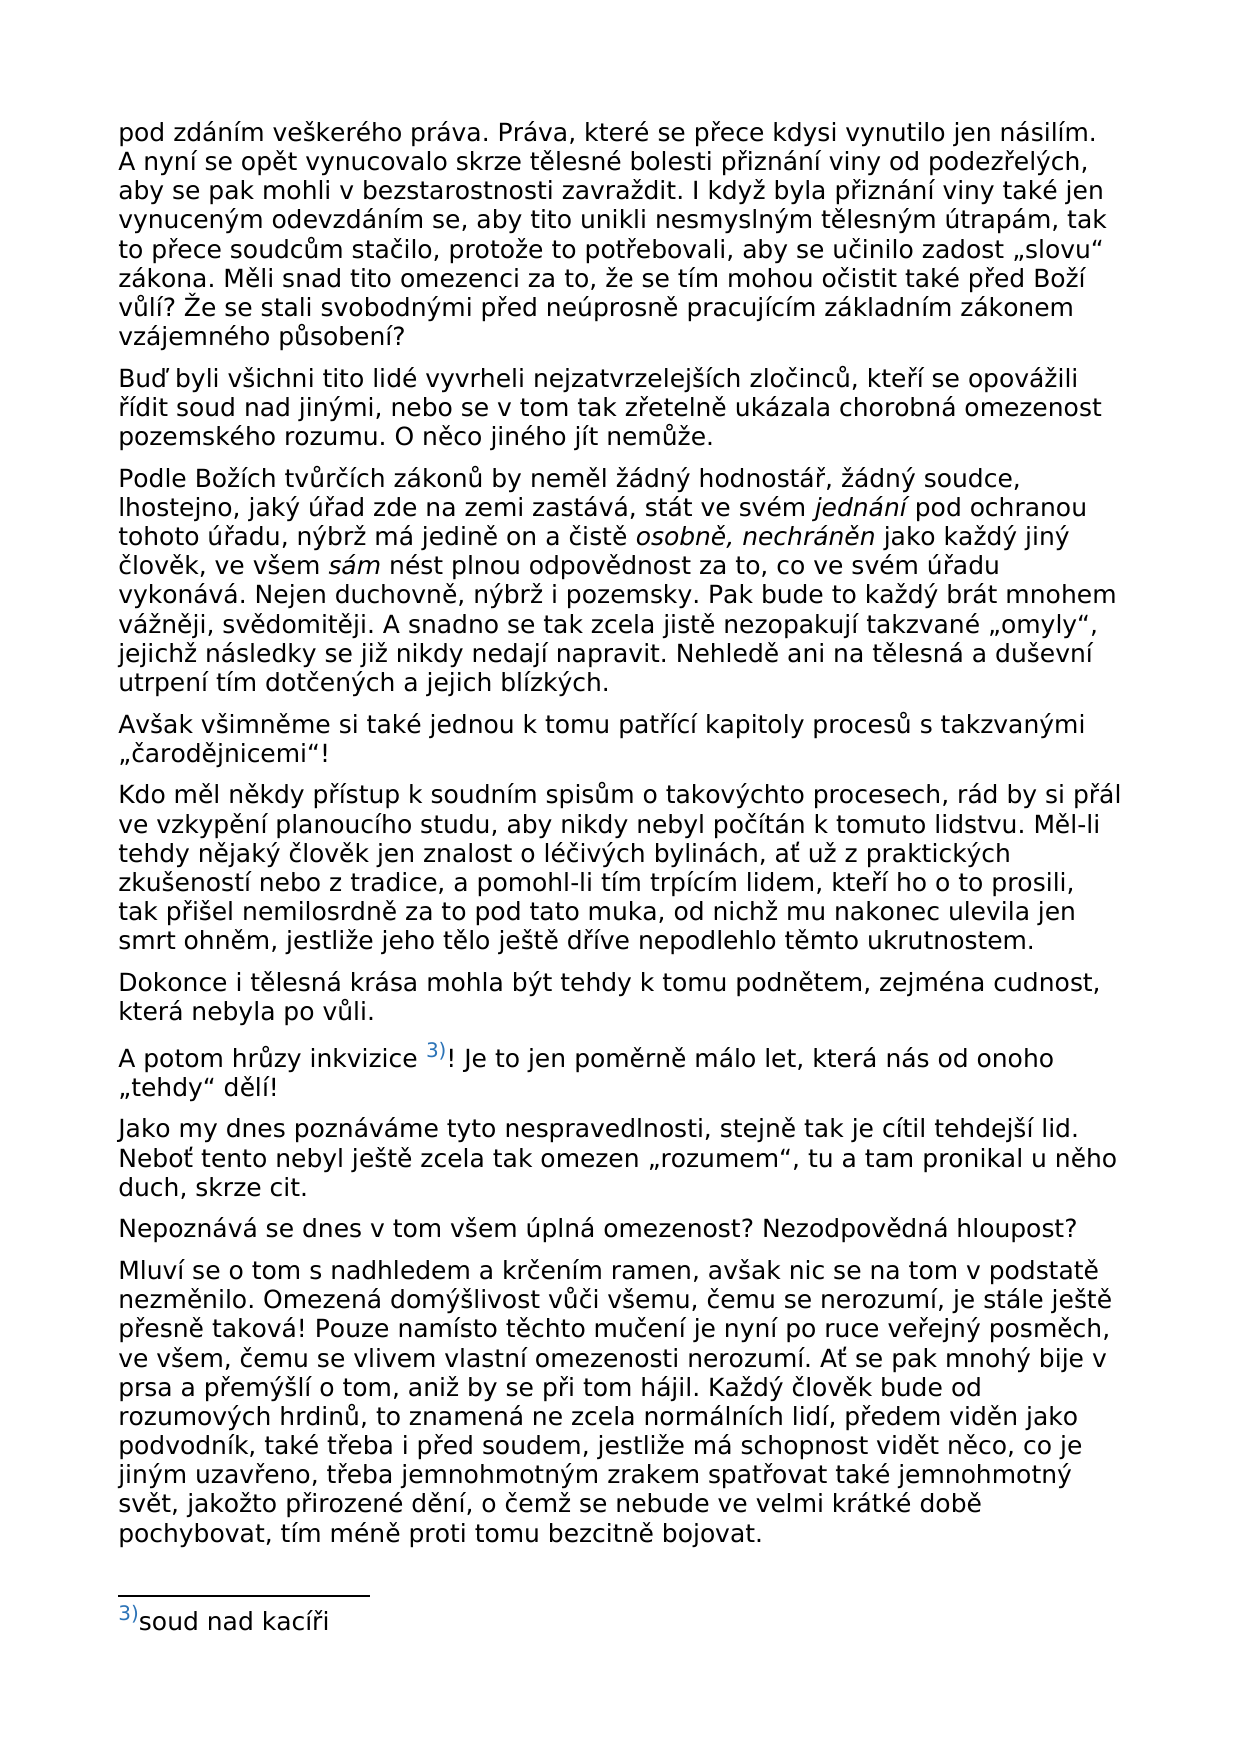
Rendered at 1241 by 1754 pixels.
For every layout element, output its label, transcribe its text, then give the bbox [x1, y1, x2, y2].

text Jako my dnes poznáváme tyto nespravedlnosti, stejně tak je cítil tehdejší lid. Neboť tento nebyl ještě zcela tak omezen „rozumem“, tu a tam pronikal u něho duch, skrze cit. [118, 1115, 1122, 1202]
text pod zdáním veškerého práva. Práva, které se přece kdysi vynutilo jen násilím. A nyní se opět vynucovalo skrze tělesné bolesti přiznání viny od podezřelých, aby se pak mohli v bezstarostnosti zavraždit. I když byla přiznání viny také jen vynuceným odevzdáním se, aby tito unikli nesmyslným tělesným útrapám, tak to přece soudcům stačilo, protože to potřebovali, aby se učinilo zadost „slovu“ zákona. Měli snad tito omezenci za to, že se tím mohou očistit také před Boží vůlí? Že se stali svobodnými před neúprosně pracujícím základním zákonem vzájemného působení? [118, 118, 1122, 351]
text Kdo měl někdy přístup k soudním spisům o takovýchto procesech, rád by si přál ve vzkypění planoucího studu, aby nikdy nebyl počítán k tomuto lidstvu. Měl-li tehdy nějaký člověk jen znalost o léčivých bylinách, ať už z praktických zkušeností nebo z tradice, a pomohl-li tím trpícím lidem, kteří ho o to prosili, tak přišel nemilosrdně za to pod tato muka, od nichž mu nakonec ulevila jen smrt ohněm, jestliže jeho tělo ještě dříve nepodlehlo těmto ukrutnostem. [118, 781, 1122, 956]
text Mluví se o tom s nadhledem a krčením ramen, avšak nic se na tom v podstatě nezměnilo. Omezená domýšlivost vůči všemu, čemu se nerozumí, je stále ještě přesně taková! Pouze namísto těchto mučení je nyní po ruce veřejný posměch, ve všem, čemu se vlivem vlastní omezenosti nerozumí. Ať se pak mnohý bije v prsa a přemýšlí o tom, aniž by se při tom hájil. Každý člověk bude od rozumových hrdinů, to znamená ne zcela normálních lidí, předem viděn jako podvodník, také třeba i před soudem, jestliže má schopnost vidět něco, co je jiným uzavřeno, třeba jemnohmotným zrakem spatřovat také jemnohmotný svět, jakožto přirozené dění, o čemž se nebude ve velmi krátké době pochybovat, tím méně proti tomu bezcitně bojovat. [118, 1256, 1122, 1548]
text Podle Božích tvůrčích zákonů by neměl žádný hodnostář, žádný soudce, lhostejno, jaký úřad zde na zemi zastává, stát ve svém jednání pod ochranou tohoto úřadu, nýbrž má jedině on a čistě osobně, nechráněn jako každý jiný člověk, ve všem sám nést plnou odpovědnost za to, co ve svém úřadu vykonává. Nejen duchovně, nýbrž i pozemsky. Pak bude to každý brát mnohem vážněji, svědomitěji. A snadno se tak zcela jistě nezopakují takzvané „omyly“, jejichž následky se již nikdy nedají napravit. Nehledě ani na tělesná a duševní utrpení tím dotčených a jejich blízkých. [118, 464, 1122, 697]
text Buď byli všichni tito lidé vyvrheli nejzatvrzelejších zločinců, kteří se opovážili řídit soud nad jinými, nebo se v tom tak zřetelně ukázala chorobná omezenost pozemského rozumu. O něco jiného jít nemůže. [118, 364, 1122, 451]
text Dokonce i tělesná krása mohla být tehdy k tomu podnětem, zejména cudnost, která nebyla po vůli. [118, 968, 1122, 1026]
text A potom hrůzy inkvizice ! Je to jen poměrně málo let, která nás od onoho „tehdy“ dělí! [118, 1039, 1122, 1102]
text Nepoznává se dnes v tom všem úplná omezenost? Nezodpovědná hloupost? [118, 1215, 1122, 1244]
text soud nad kacíři [118, 1602, 1122, 1636]
text Avšak všimněme si také jednou k tomu patřící kapitoly procesů s takzvanými „čarodějnicemi“! [118, 710, 1122, 768]
